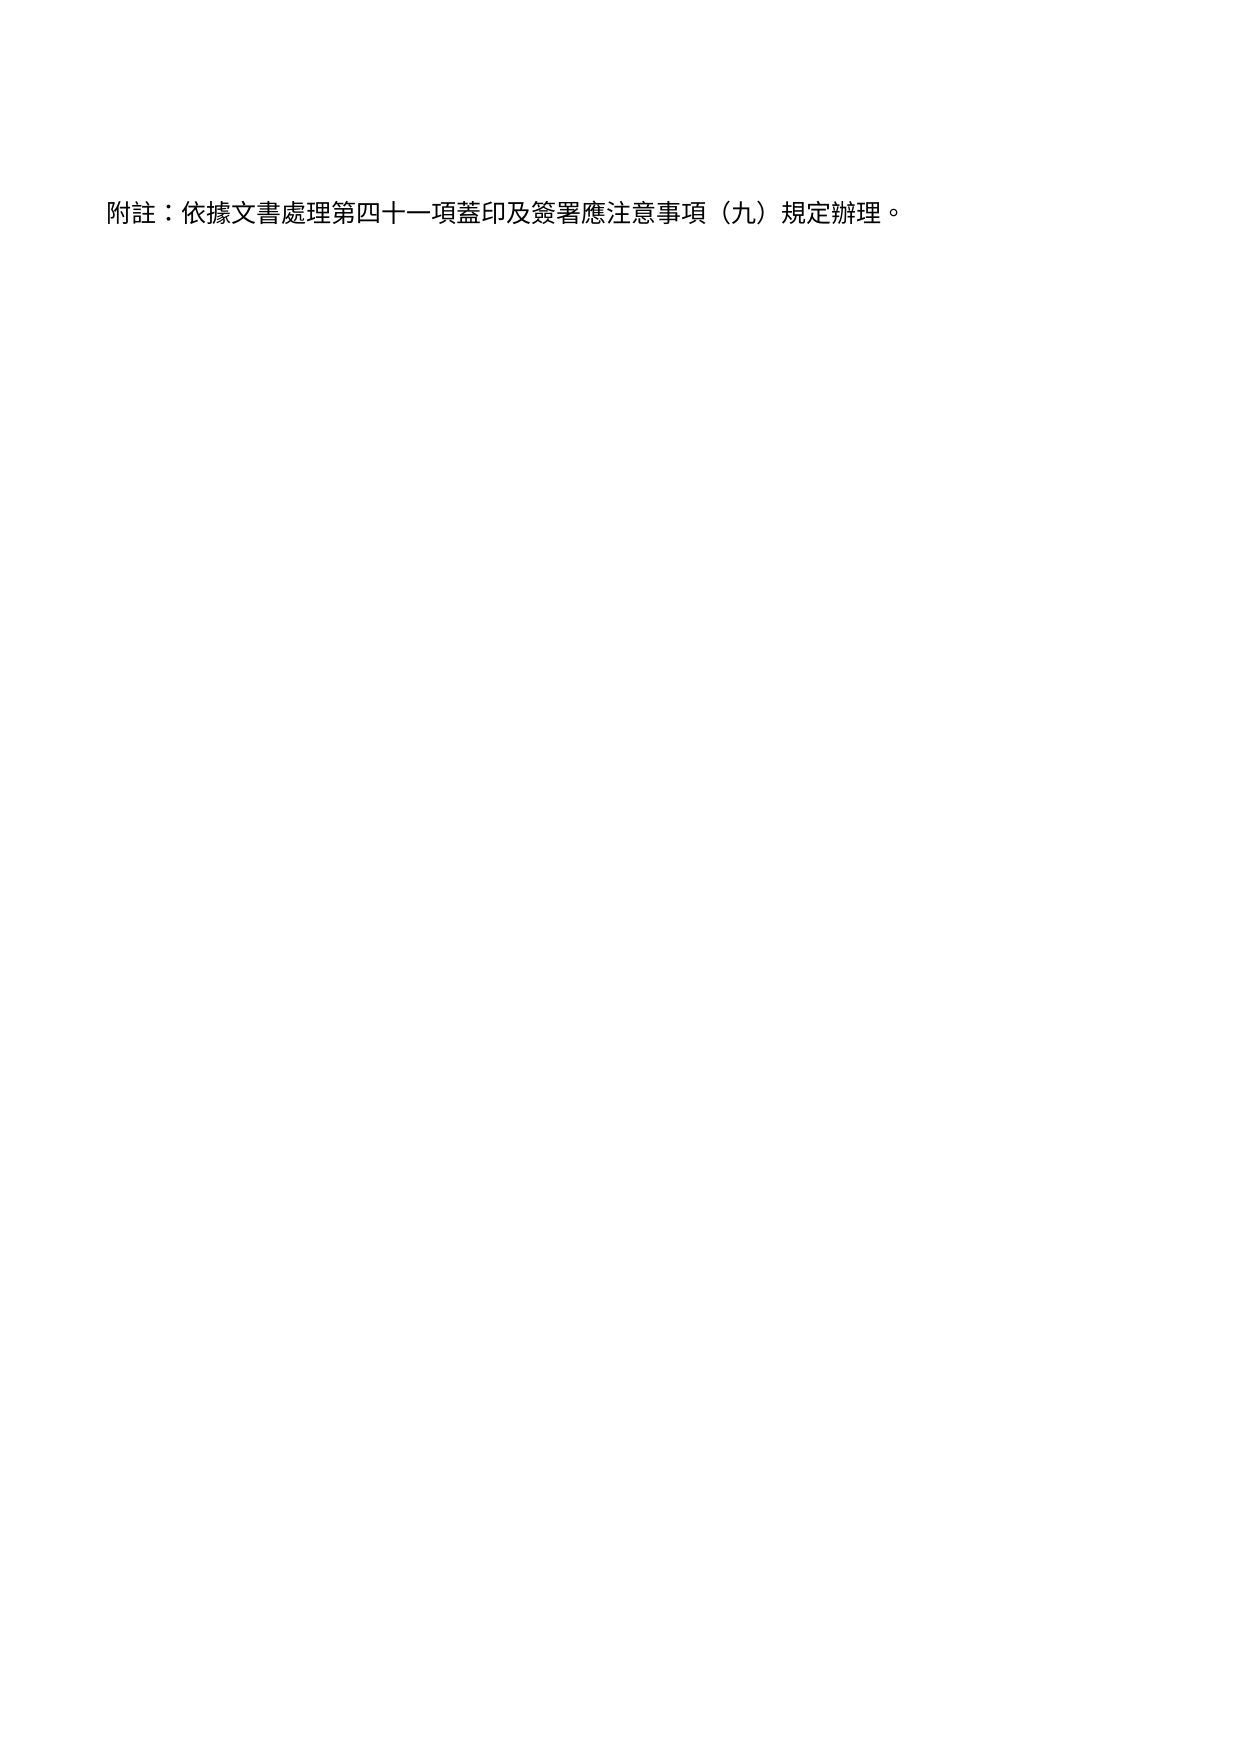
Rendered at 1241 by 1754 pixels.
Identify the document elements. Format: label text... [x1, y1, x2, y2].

text 附註：依據文書處理第四十一項蓋印及簽署應注意事項（九）規定辦理。 [106, 170, 1122, 232]
